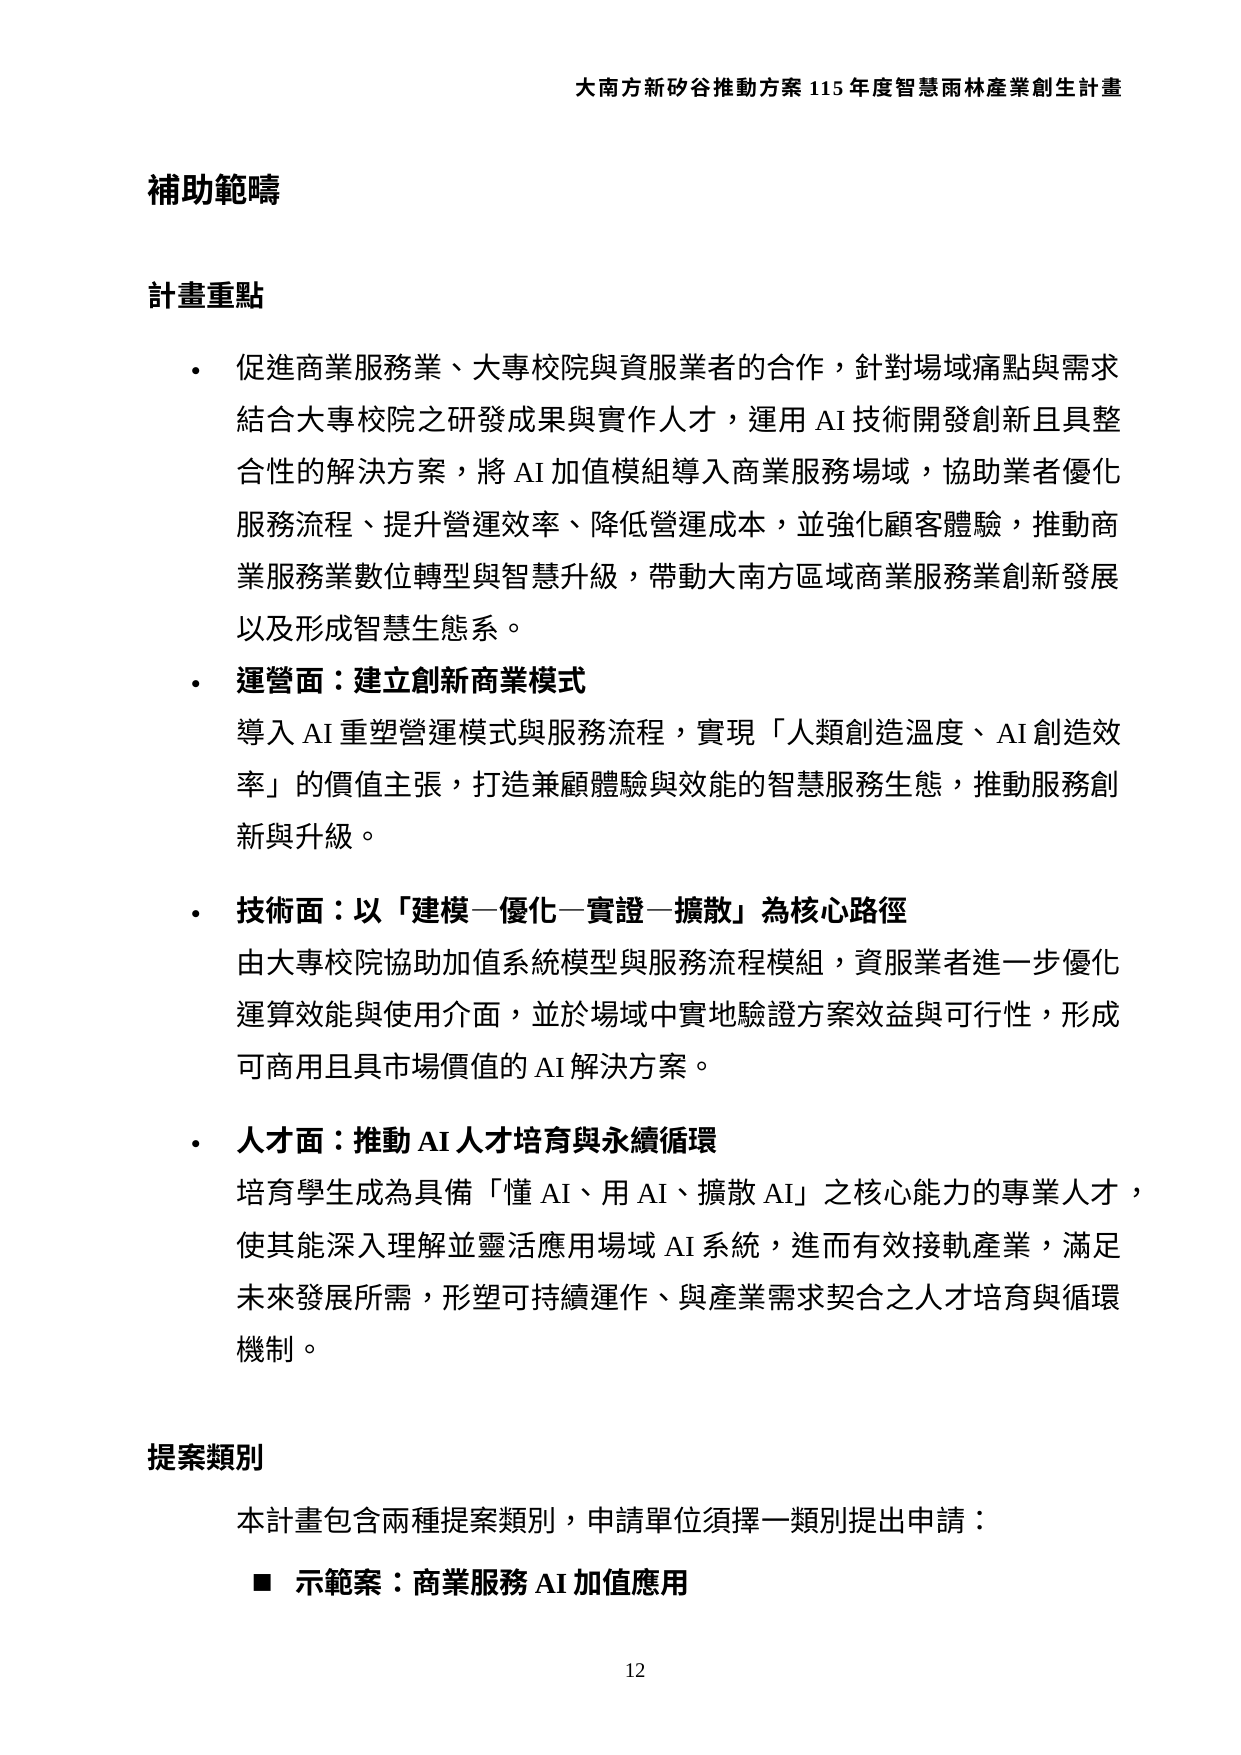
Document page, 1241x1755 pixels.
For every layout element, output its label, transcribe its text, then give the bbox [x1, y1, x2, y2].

list 人才面：推動AI人才培育與永續循環 [192, 1110, 1122, 1162]
text 培育學生成為具備「懂AI、用AI、擴散AI」之核心能力的專業人才，使其能深入理解並靈活應用場域AI系統，進而有效接軌產業，滿足未來發展所需，形塑可持續運作、與產業需求契合之人才培育與循環機制。 [236, 1162, 1122, 1371]
list 示範案：商業服務AI加值應用 [251, 1539, 1122, 1602]
subtitle 計畫重點 [148, 252, 1122, 315]
list 運營面：建立創新商業模式 [192, 649, 1122, 702]
list 技術面：以「建模—優化—實證—擴散」為核心路徑 [192, 880, 1122, 932]
text 導入AI重塑營運模式與服務流程，實現「人類創造溫度、AI創造效率」的價值主張，打造兼顧體驗與效能的智慧服務生態，推動服務創新與升級。 [236, 702, 1122, 858]
subtitle 補助範疇 [148, 146, 1122, 208]
subtitle 提案類別 [148, 1414, 1122, 1477]
list 促進商業服務業、大專校院與資服業者的合作，針對場域痛點與需求，結合大專校院之研發成果與實作人才，運用AI技術開發創新且具整合性的解決方案，將AI加值模組導入商業服務場域，協助業者優化服務流程、提升營運效率、降低營運成本，並強化顧客體驗，推動商業服務業數位轉型與智慧升級，帶動大南方區域商業服務業創新發展以及形成智慧生態系。 [192, 337, 1122, 649]
text 本計畫包含兩種提案類別，申請單位須擇一類別提出申請： [236, 1477, 1122, 1539]
text 由大專校院協助加值系統模型與服務流程模組，資服業者進一步優化運算效能與使用介面，並於場域中實地驗證方案效益與可行性，形成可商用且具市場價值的AI解決方案。 [236, 932, 1122, 1088]
